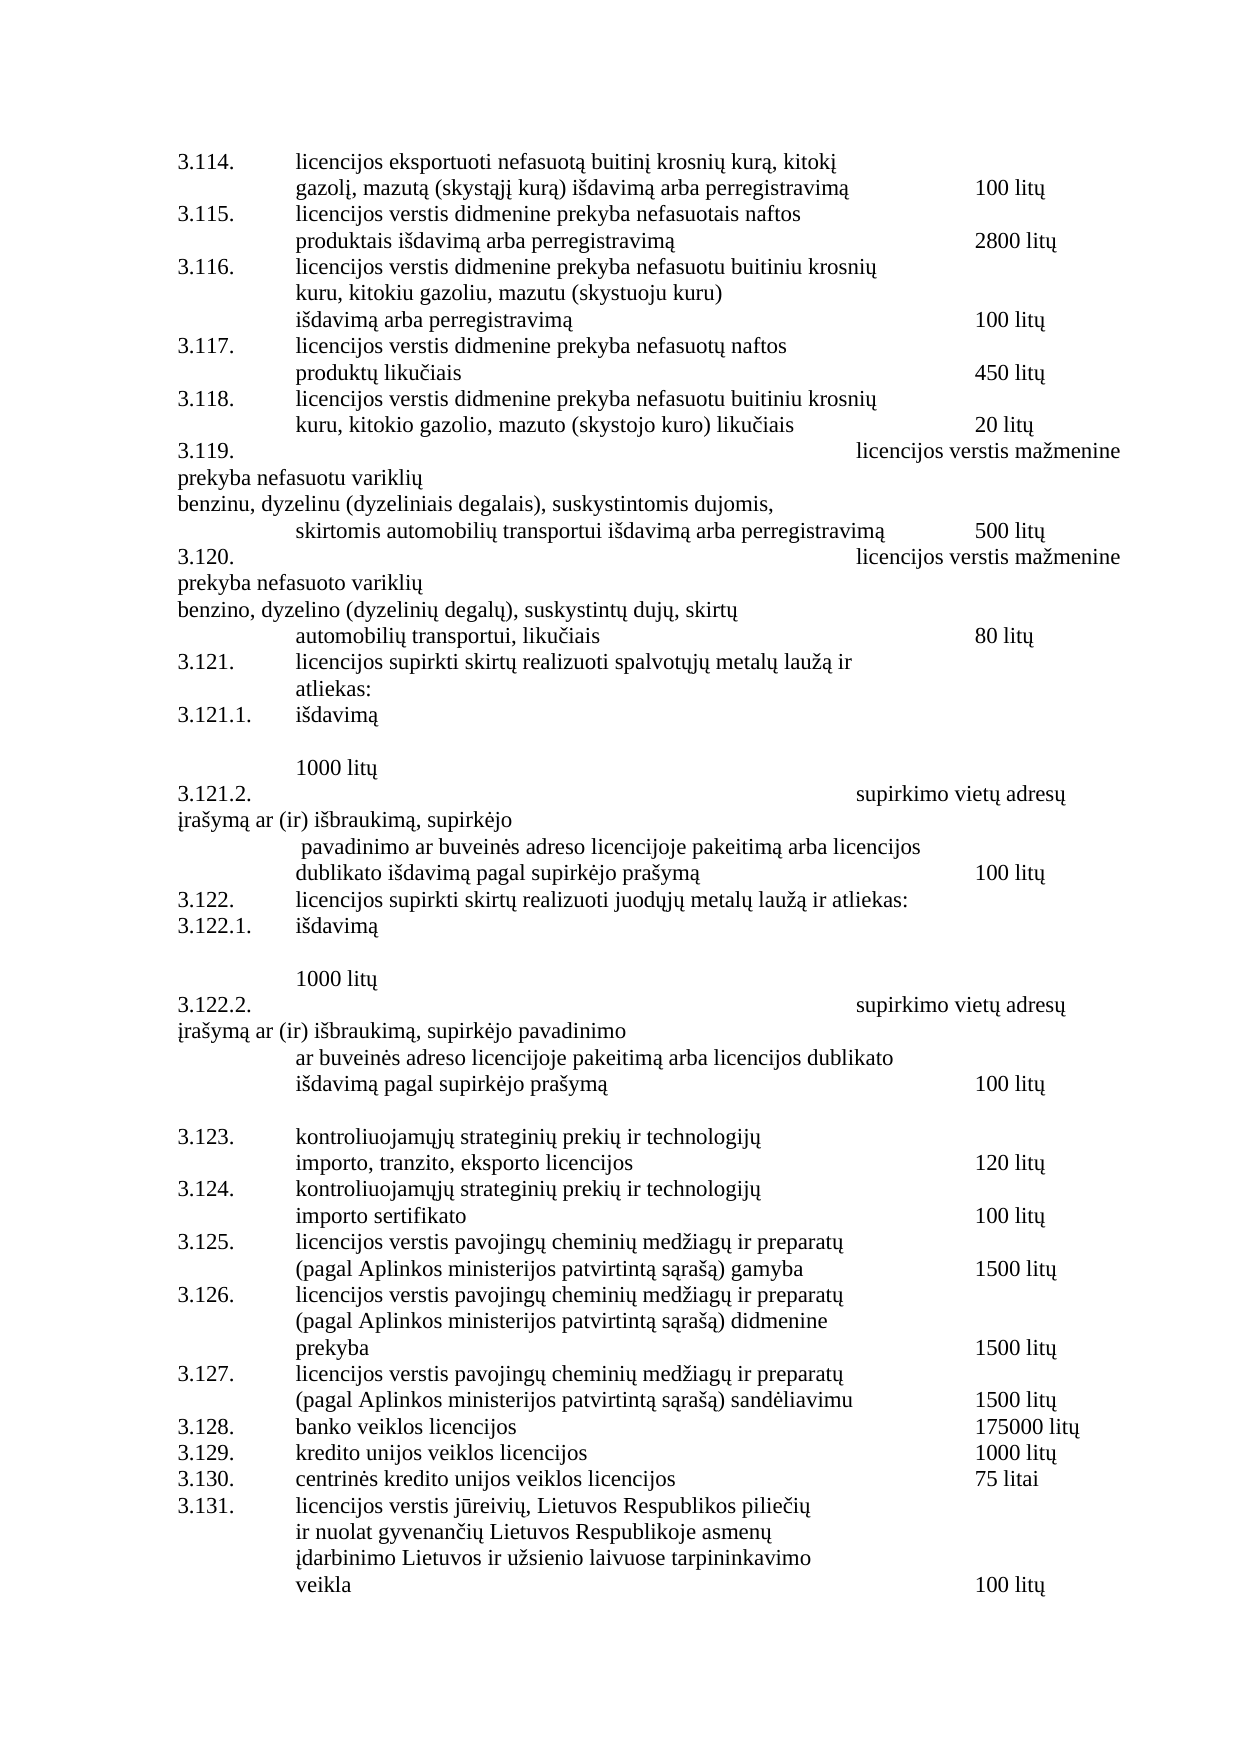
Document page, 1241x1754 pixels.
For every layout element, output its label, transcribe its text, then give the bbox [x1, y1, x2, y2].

text 3.129. kredito unijos veiklos licencijos 1000 litų [177, 1439, 1122, 1465]
text 3.115. licencijos verstis didmenine prekyba nefasuotais naftos produktais išdavimą arba perregistravimą 2800 litų [177, 200, 1122, 253]
text dublikato išdavimą pagal supirkėjo prašymą 100 litų [177, 859, 1122, 886]
text 3.124. kontroliuojamųjų strateginių prekių ir technologijų importo sertifikato 100 litų [177, 1176, 1122, 1228]
list licencijos verstis mažmenine prekyba nefasuotu variklių benzinu, dyzelinu (dyzeliniais degalais), suskystintomis dujomis, [177, 438, 1122, 517]
text 3.121. licencijos supirkti skirtų realizuoti spalvotųjų metalų laužą ir atliekas: [177, 648, 916, 701]
text 3.122.1. išdavimą 1000 litų [177, 912, 989, 991]
text 3.117. licencijos verstis didmenine prekyba nefasuotų naftos produktų likučiais 450 litų [177, 332, 1122, 385]
list supirkimo vietų adresų įrašymą ar (ir) išbraukimą, supirkėjo pavadinimo [177, 991, 1122, 1044]
text 3.116. licencijos verstis didmenine prekyba nefasuotu buitiniu krosnių kuru, kitokiu gazoliu, mazutu (skystuoju kuru) išdavimą arba perregistravimą 100 litų [177, 253, 1122, 332]
text 3.125. licencijos verstis pavojingų cheminių medžiagų ir preparatų (pagal Aplinkos ministerijos patvirtintą sąrašą) gamyba 1500 litų [177, 1228, 1122, 1281]
text automobilių transportui, likučiais 80 litų [177, 622, 1122, 648]
text 3.123. kontroliuojamųjų strateginių prekių ir technologijų importo, tranzito, eksporto licencijos 120 litų [177, 1123, 1122, 1176]
text skirtomis automobilių transportui išdavimą arba perregistravimą 500 litų [177, 517, 1122, 543]
text 3.128. banko veiklos licencijos 175000 litų [177, 1413, 1122, 1439]
text 3.121.1. išdavimą 1000 litų [177, 701, 974, 780]
list supirkimo vietų adresų įrašymą ar (ir) išbraukimą, supirkėjo [177, 780, 1122, 833]
list licencijos verstis mažmenine prekyba nefasuoto variklių benzino, dyzelino (dyzelinių degalų), suskystintų dujų, skirtų [177, 543, 1122, 622]
text 3.126. licencijos verstis pavojingų cheminių medžiagų ir preparatų (pagal Aplinkos ministerijos patvirtintą sąrašą) didmenine prekyba 1500 litų [177, 1281, 1122, 1360]
text išdavimą pagal supirkėjo prašymą 100 litų [177, 1070, 1122, 1096]
text 3.122. licencijos supirkti skirtų realizuoti juodųjų metalų laužą ir atliekas: [177, 886, 989, 912]
text 3.118. licencijos verstis didmenine prekyba nefasuotu buitiniu krosnių kuru, kitokio gazolio, mazuto (skystojo kuro) likučiais 20 litų [177, 385, 1122, 438]
text 3.131. licencijos verstis jūreivių, Lietuvos Respublikos piliečių ir nuolat gyvenančių Lietuvos Respublikoje asmenų įdarbinimo Lietuvos ir užsienio laivuose tarpininkavimo veikla 100 litų [177, 1492, 1122, 1597]
text 3.114. licencijos eksportuoti nefasuotą buitinį krosnių kurą, kitokį gazolį, mazutą (skystąjį kurą) išdavimą arba perregistravimą 100 litų [177, 148, 1122, 200]
text 3.127. licencijos verstis pavojingų cheminių medžiagų ir preparatų (pagal Aplinkos ministerijos patvirtintą sąrašą) sandėliavimu 1500 litų [177, 1360, 1122, 1413]
text ar buveinės adreso licencijoje pakeitimą arba licencijos dublikato [177, 1044, 1122, 1070]
text 3.130. centrinės kredito unijos veiklos licencijos 75 litai [177, 1465, 1122, 1492]
text pavadinimo ar buveinės adreso licencijoje pakeitimą arba licencijos [177, 833, 1122, 859]
